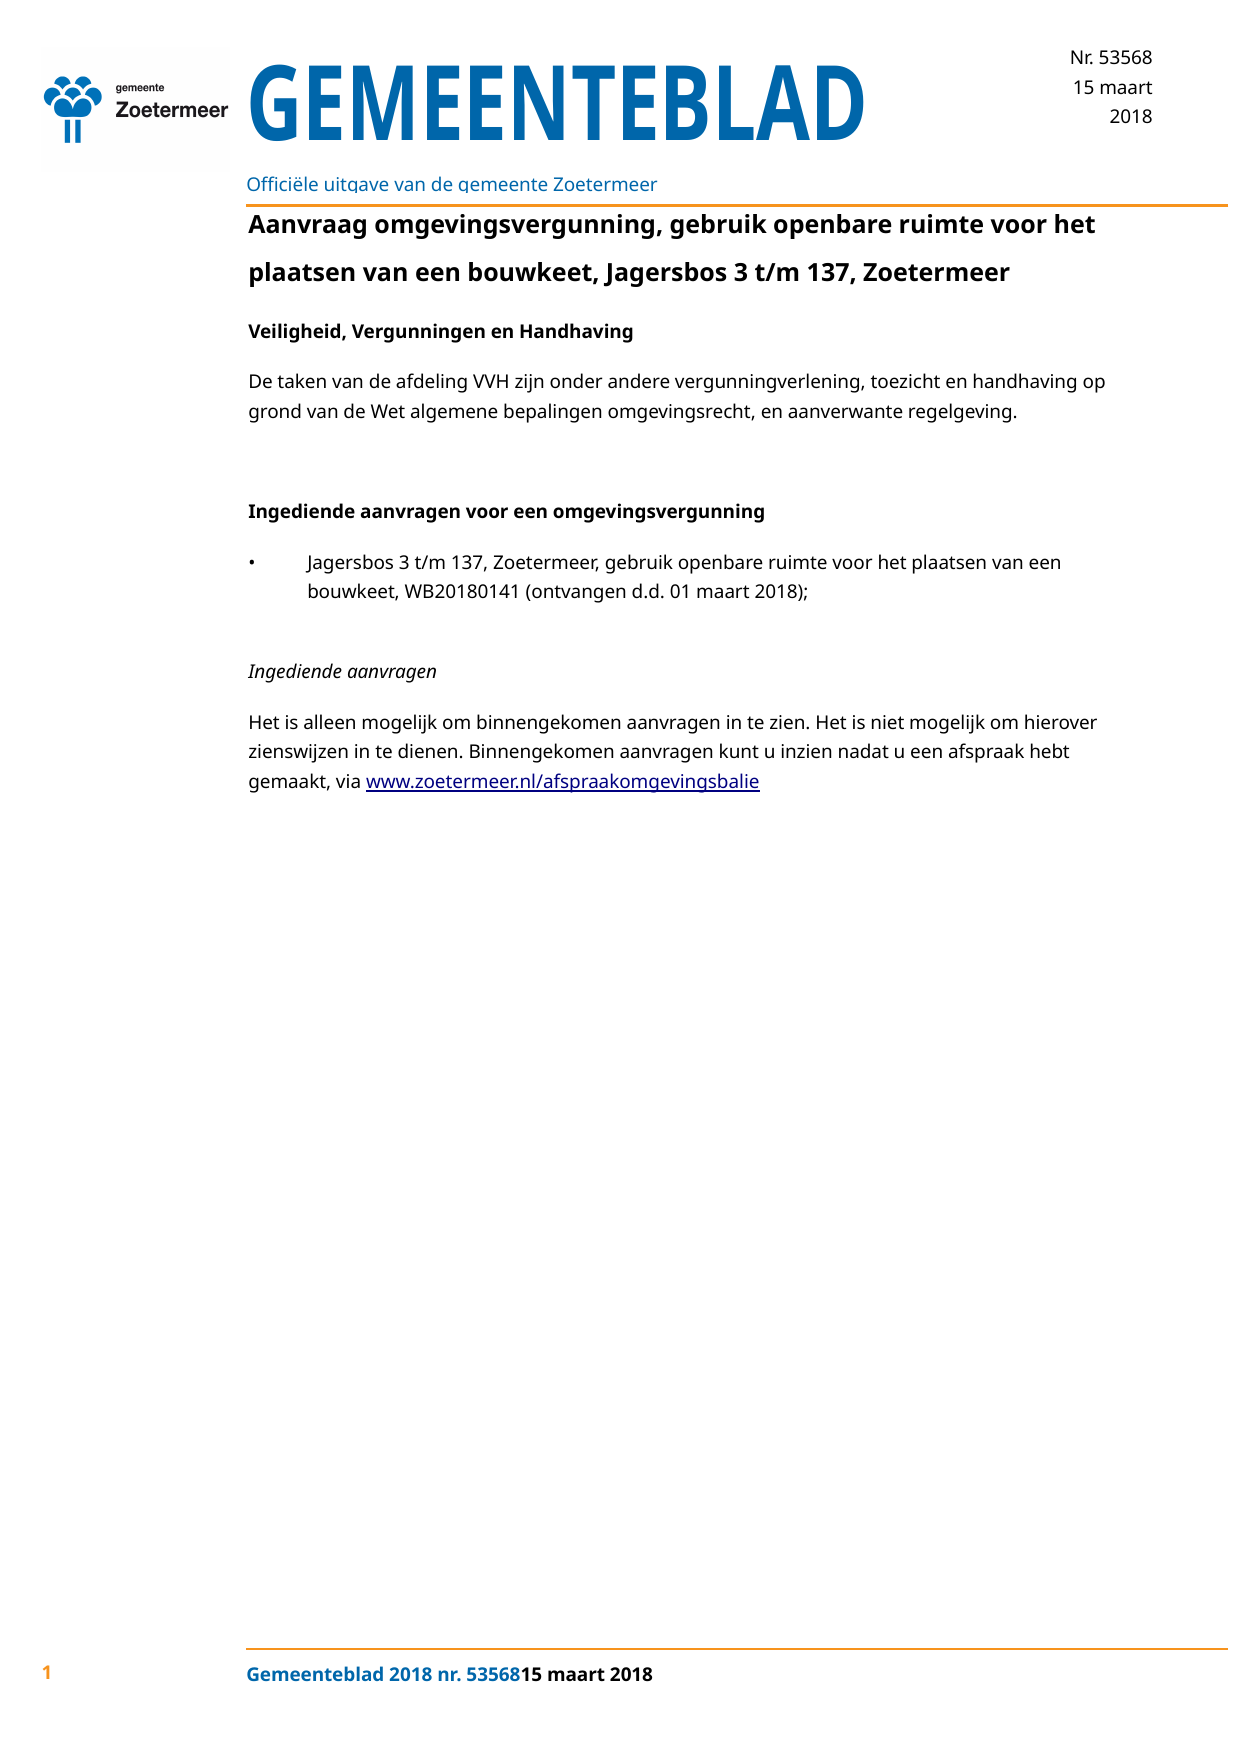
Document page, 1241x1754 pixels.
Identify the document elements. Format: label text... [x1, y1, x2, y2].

text Veiligheid, Vergunningen en Handhaving [248, 318, 1152, 344]
text Het is alleen mogelijk om binnengekomen aanvragen in te zien. Het is niet mogelijk om hierover zienswijzen in te dienen. Binnengekomen aanvragen kunt u inzien nadat u een afspraak hebt gemaakt, via www.zoetermeer.nl/afspraakomgevingsbalie [248, 709, 1152, 794]
text Aanvraag omgevingsvergunning, gebruik openbare ruimte voor het plaatsen van een bouwkeet, Jagersbos 3 t/m 137, Zoetermeer [248, 207, 1152, 288]
text Ingediende aanvragen [248, 659, 1152, 684]
text De taken van de afdeling VVH zijn onder andere vergunningverlening, toezicht en handhaving op grond van de Wet algemene bepalingen omgevingsrecht, en aanverwante regelgeving. [248, 368, 1152, 424]
picture [41, 47, 231, 172]
text Ingediende aanvragen voor een omgevingsvergunning [248, 499, 1152, 524]
list Jagersbos 3 t/m 137, Zoetermeer, gebruik openbare ruimte voor het plaatsen van een bouwkeet, WB20180141 (ontvangen d.d. 01 maart 2018); [248, 549, 1152, 604]
